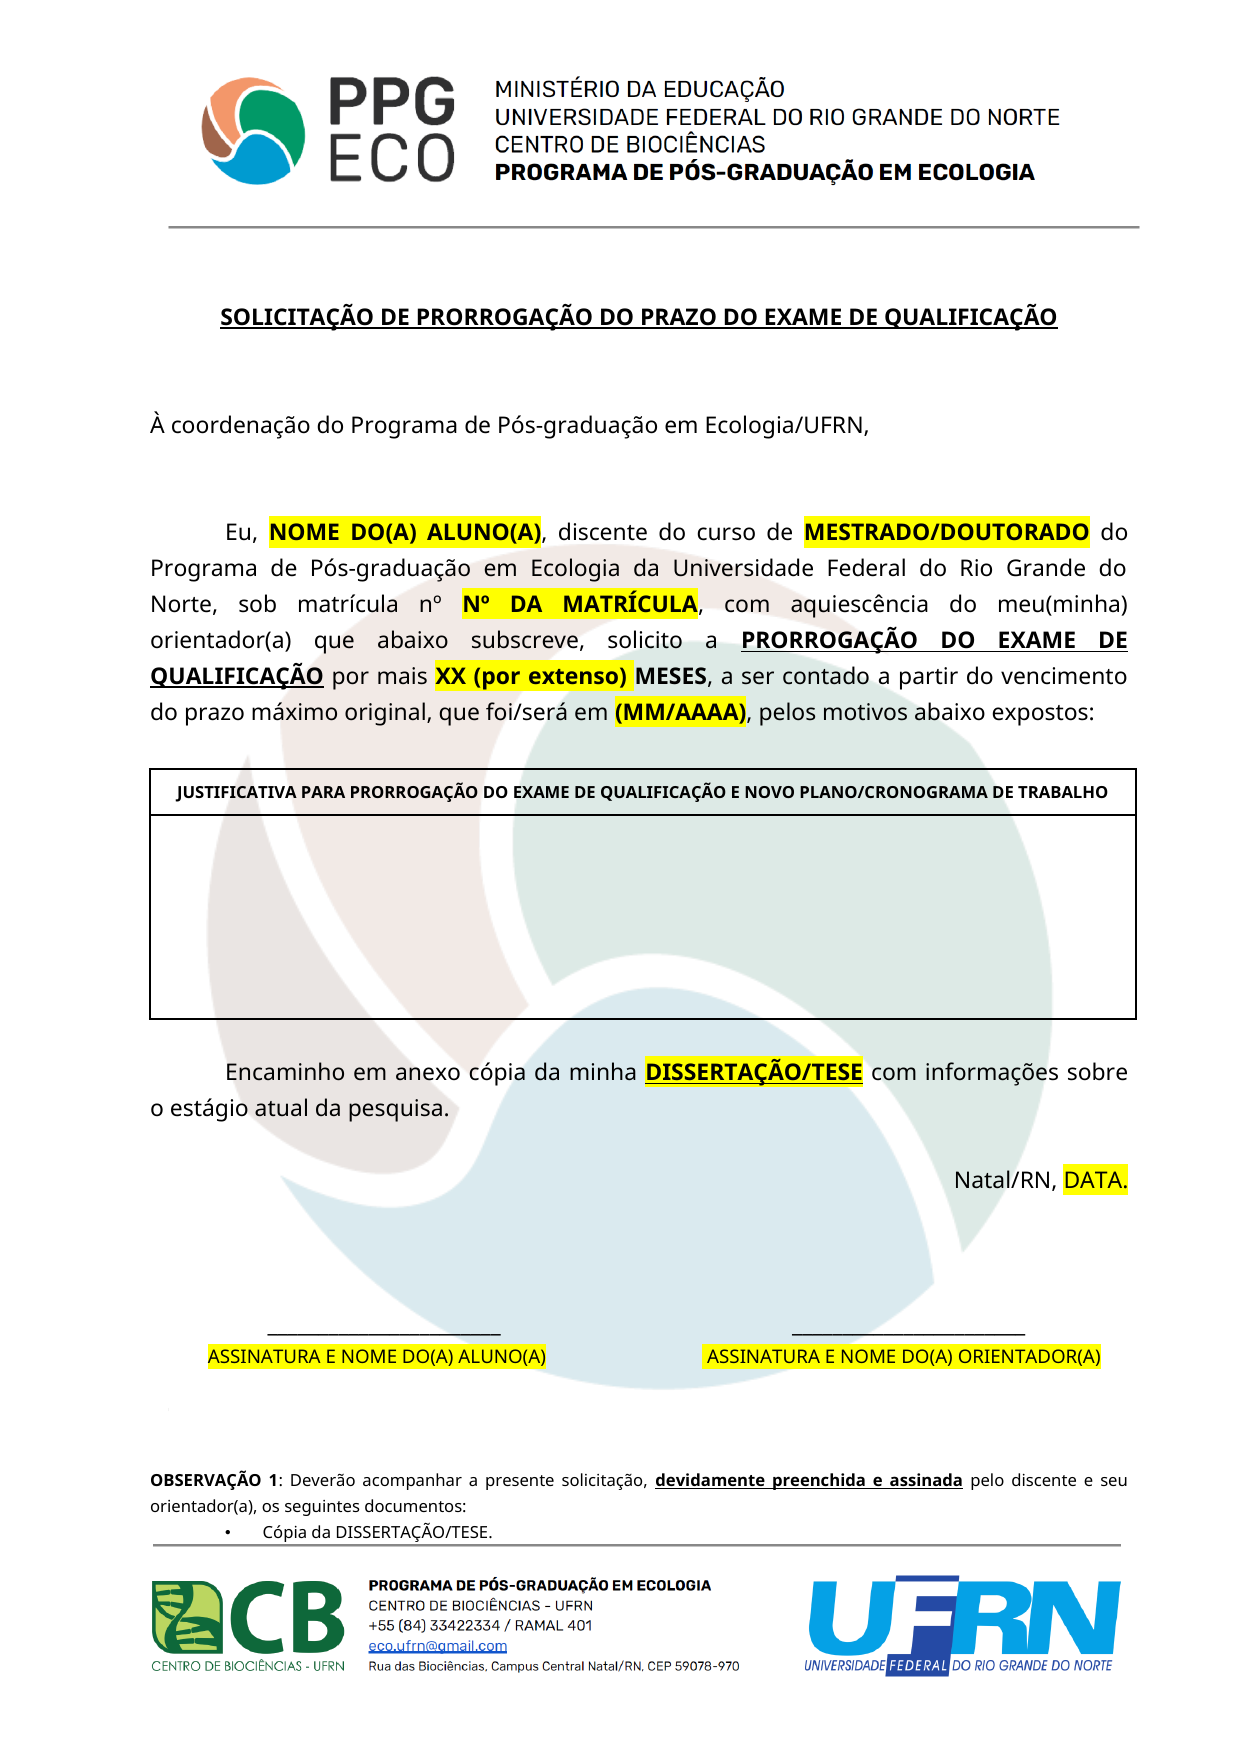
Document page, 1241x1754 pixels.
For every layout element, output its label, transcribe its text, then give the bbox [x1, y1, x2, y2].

table_header JUSTIFICATIVA PARA PRORROGAÇÃO DO EXAME DE QUALIFICAÇÃO E NOVO PLANO/CRONOGRAMA DE TRABALHO [151, 770, 1135, 813]
text _______________________ [674, 1308, 1143, 1339]
text Natal/RN, DATA. [150, 1164, 1128, 1195]
picture [0, 75, 1241, 1754]
list Cópia da DISSERTAÇÃO/TESE. [225, 1520, 1124, 1543]
table_cell [151, 816, 1135, 1018]
text ASSINATURA E NOME DO(A) ORIENTADOR(A) [674, 1344, 1128, 1369]
text Encaminho em anexo cópia da minha DISSERTAÇÃO/TESE com informações sobre o estágio atual da pesquisa. [150, 1056, 1128, 1123]
text Eu, NOME DO(A) ALUNO(A), discente do curso de MESTRADO/DOUTORADO do Programa de Pós-graduação em Ecologia da Universidade Federal do Rio Grande do Norte, sob matrícula nº Nº DA MATRÍCULA, com aquiescência do meu(minha) orientador(a) que abaixo subscreve, solicito a PRORROGAÇÃO DO EXAME DE QUALIFICAÇÃO por mais XX (por extenso) MESES, a ser contado a partir do vencimento do prazo máximo original, que foi/será em (MM/AAAA), pelos motivos abaixo expostos: [150, 516, 1128, 727]
text SOLICITAÇÃO DE PRORROGAÇÃO DO PRAZO DO EXAME DE QUALIFICAÇÃO [150, 301, 1128, 332]
text À coordenação do Programa de Pós-graduação em Ecologia/UFRN, [150, 408, 1128, 440]
text _______________________ [150, 1308, 618, 1339]
text OBSERVAÇÃO 1: Deverão acompanhar a presente solicitação, devidamente preenchida e assinada pelo discente e seu orientador(a), os seguintes documentos: [150, 1468, 1128, 1517]
text ASSINATURA E NOME DO(A) ALUNO(A) [150, 1344, 604, 1369]
